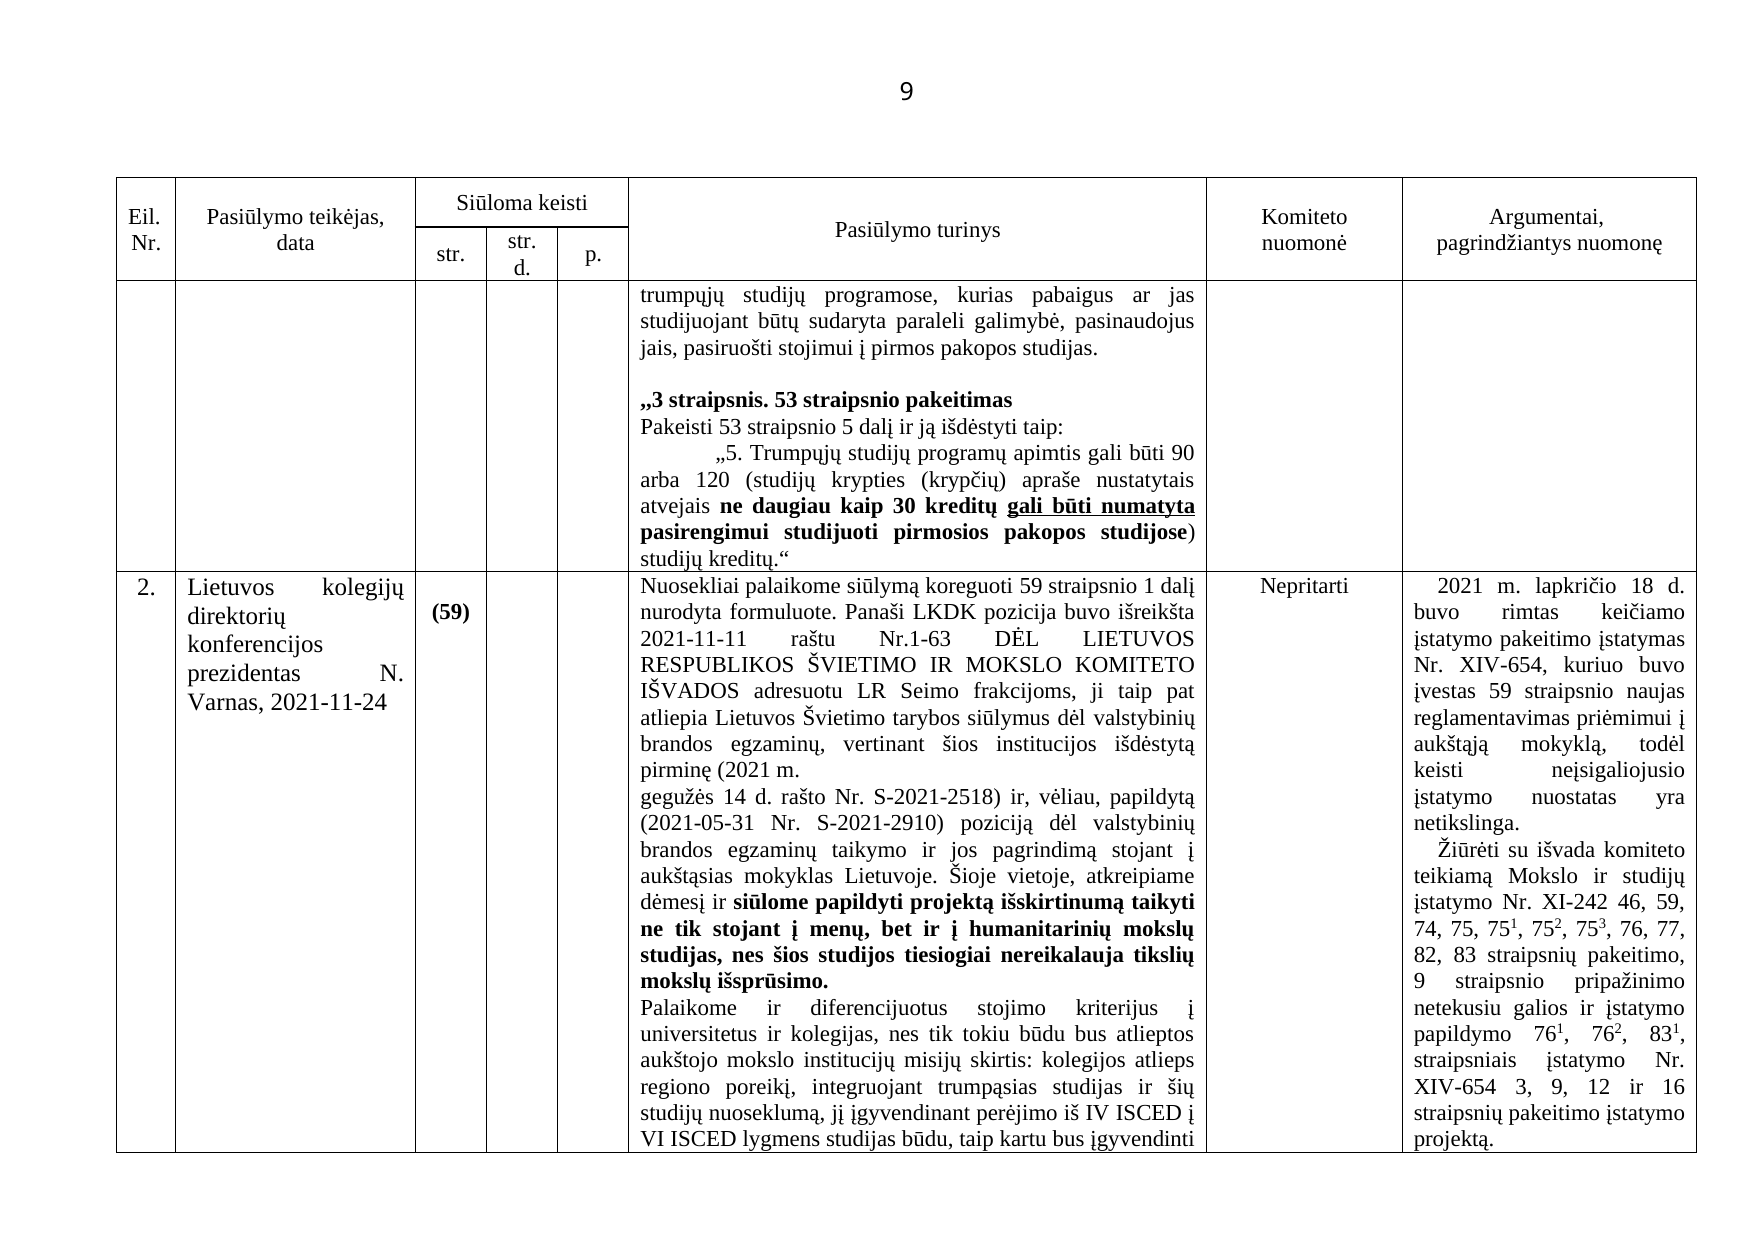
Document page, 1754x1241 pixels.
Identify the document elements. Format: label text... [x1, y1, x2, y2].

table_cell p. [558, 228, 628, 280]
table_cell (59) [416, 572, 486, 1152]
table_cell str. d. [487, 228, 557, 280]
table_cell Nuosekliai palaikome siūlymą koreguoti 59 straipsnio 1 dalį nurodyta formuluote. Panaši LKDK pozicija buvo išreikšta 2021-11-11 raštu Nr.1-63 DĖL LIETUVOS RESPUBLIKOS ŠVIETIMO IR MOKSLO KOMITETO IŠVADOS adresuotu LR Seimo frakcijoms, ji taip pat atliepia Lietuvos Švietimo tarybos siūlymus dėl valstybinių brandos egzaminų, vertinant šios institucijos išdėstytą pirminę (2021 m. gegužės 14 d. rašto Nr. S-2021-2518) ir, vėliau, papildytą (2021-05-31 Nr. S-2021-2910) poziciją dėl valstybinių brandos egzaminų taikymo ir jos pagrindimą stojant į aukštąsias mokyklas Lietuvoje. Šioje vietoje, atkreipiame dėmesį ir siūlome papildyti projektą išskirtinumą taikyti ne tik stojant į menų, bet ir į humanitarinių mokslų studijas, nes šios studijos tiesiogiai nereikalauja tikslių mokslų išsprūsimo. Palaikome ir diferencijuotus stojimo kriterijus į universitetus ir kolegijas, nes tik tokiu būdu bus atlieptos aukštojo mokslo institucijų misijų skirtis: kolegijos atlieps regiono poreikį, integruojant trumpąsias studijas ir šių studijų nuoseklumą, jį įgyvendinant perėjimo iš IV ISCED į VI ISCED lygmens studijas būdu, taip kartu bus įgyvendinti [629, 572, 1206, 1152]
table_header Eil. Nr. [117, 178, 175, 280]
table_header Argumentai, pagrindžiantys nuomonę [1403, 178, 1696, 280]
table_header Siūloma keisti [416, 178, 628, 226]
table_cell str. [416, 228, 486, 280]
table_cell 2. [117, 572, 175, 1152]
table_cell [487, 281, 557, 571]
table_cell [1403, 281, 1696, 571]
table_cell 2021 m. lapkričio 18 d. buvo rimtas keičiamo įstatymo pakeitimo įstatymas Nr. XIV-654, kuriuo buvo įvestas 59 straipsnio naujas reglamentavimas priėmimui į aukštąją mokyklą, todėl keisti neįsigaliojusio įstatymo nuostatas yra netikslinga. Žiūrėti su išvada komiteto teikiamą Mokslo ir studijų įstatymo Nr. XI-242 46, 59, 74, 75, 751, 752, 753, 76, 77, 82, 83 straipsnių pakeitimo, 9 straipsnio pripažinimo netekusiu galios ir įstatymo papildymo 761, 762, 831, straipsniais įstatymo Nr. XIV-654 3, 9, 12 ir 16 straipsnių pakeitimo įstatymo projektą. [1403, 572, 1696, 1152]
table_cell Nepritarti [1207, 572, 1402, 1152]
table_header Pasiūlymo turinys [629, 178, 1206, 280]
table_cell [416, 281, 486, 571]
table_cell [558, 281, 628, 571]
table_cell [1207, 281, 1402, 571]
table_cell [117, 281, 175, 571]
table_header Pasiūlymo teikėjas, data [176, 178, 415, 280]
table_cell [558, 572, 628, 1152]
table_cell [487, 572, 557, 1152]
table_header Komiteto nuomonė [1207, 178, 1402, 280]
table_cell [176, 281, 415, 571]
table_cell Lietuvos kolegijų direktorių konferencijos prezidentas N. Varnas, 2021-11-24 [176, 572, 415, 1152]
table_cell trumpųjų studijų programose, kurias pabaigus ar jas studijuojant būtų sudaryta paraleli galimybė, pasinaudojus jais, pasiruošti stojimui į pirmos pakopos studijas. ,,3 straipsnis. 53 straipsnio pakeitimas Pakeisti 53 straipsnio 5 dalį ir ją išdėstyti taip: „5. Trumpųjų studijų programų apimtis gali būti 90 arba 120 (studijų krypties (krypčių) apraše nustatytais atvejais ne daugiau kaip 30 kreditų gali būti numatyta pasirengimui studijuoti pirmosios pakopos studijose) studijų kreditų.“ [629, 281, 1206, 571]
